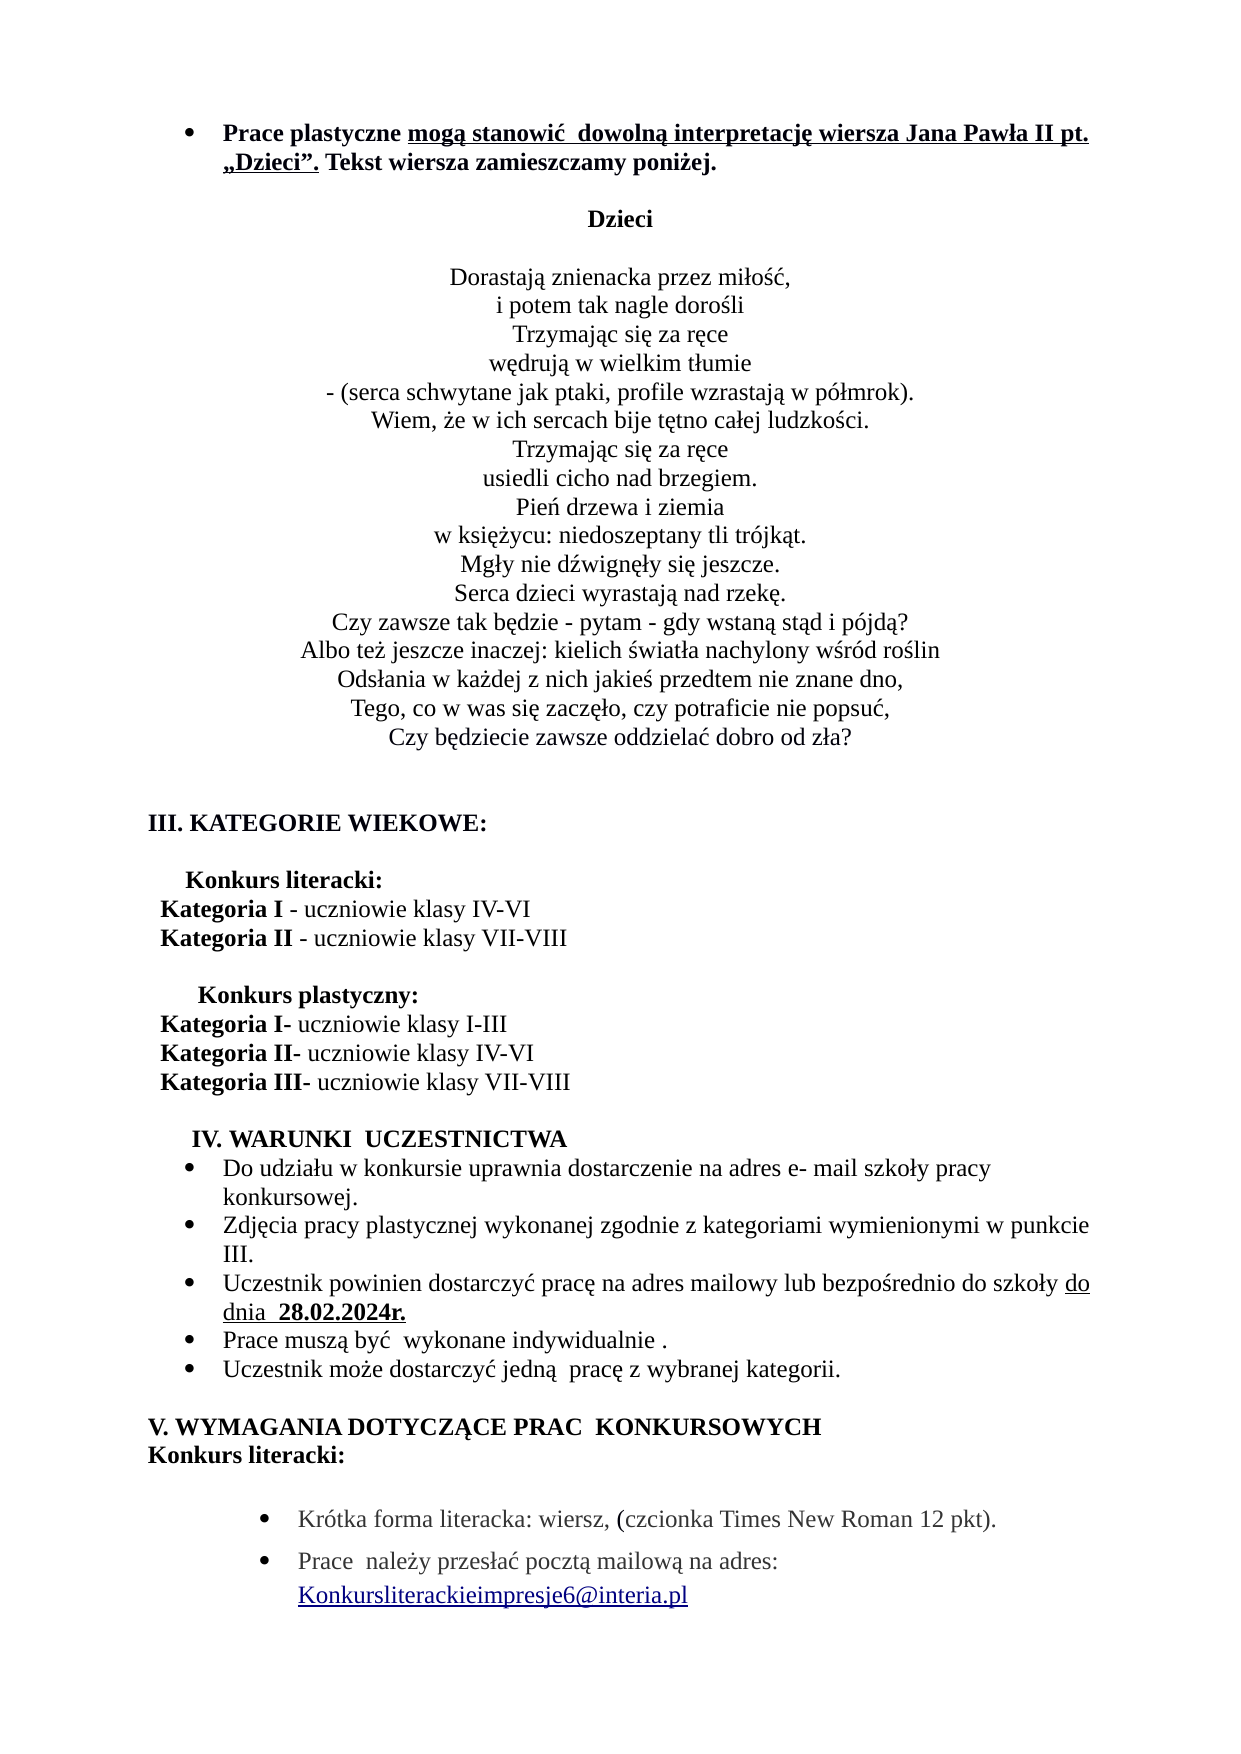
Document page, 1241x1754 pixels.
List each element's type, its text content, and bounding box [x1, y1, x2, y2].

text Dzieci [148, 204, 1092, 233]
text Mgły nie dźwignęły się jeszcze. [148, 549, 1092, 578]
text V. WYMAGANIA DOTYCZĄCE PRAC KONKURSOWYCH [148, 1412, 1092, 1441]
text - (serca schwytane jak ptaki, profile wzrastają w półmrok). [148, 377, 1092, 406]
list Krótka forma literacka: wiersz, (czcionka Times New Roman 12 pkt). [260, 1498, 1092, 1532]
text usiedli cicho nad brzegiem. [148, 463, 1092, 492]
list Prace należy przesłać pocztą mailową na adres: Konkursliterackieimpresje6@interia.pl [260, 1540, 1092, 1609]
text Kategoria I - uczniowie klasy IV-VI [148, 894, 1092, 923]
text III. KATEGORIE WIEKOWE: [148, 808, 1092, 837]
text Pień drzewa i ziemia [148, 492, 1092, 521]
text IV. WARUNKI UCZESTNICTWA [148, 1124, 1092, 1153]
list Prace muszą być wykonane indywidualnie . [185, 1326, 1092, 1354]
text Albo też jeszcze inaczej: kielich światła nachylony wśród roślin [148, 636, 1092, 664]
list Prace plastyczne mogą stanowić dowolną interpretację wiersza Jana Pawła II pt. „Dzieci”. Tekst wiersza zamieszczamy poniżej. [185, 118, 1092, 176]
text Czy będziecie zawsze oddzielać dobro od zła? [148, 722, 1092, 751]
text Trzymając się za ręce [148, 434, 1092, 463]
text Kategoria II - uczniowie klasy VII-VIII [148, 923, 1092, 952]
text Trzymając się za ręce [148, 319, 1092, 348]
text Kategoria I- uczniowie klasy I-III [148, 1009, 1092, 1038]
list Zdjęcia pracy plastycznej wykonanej zgodnie z kategoriami wymienionymi w punkcie III. [185, 1211, 1092, 1268]
list Uczestnik powinien dostarczyć pracę na adres mailowy lub bezpośrednio do szkoły do dnia 28.02.2024r. [185, 1268, 1092, 1326]
text i potem tak nagle dorośli [148, 291, 1092, 319]
text wędrują w wielkim tłumie [148, 348, 1092, 377]
list Do udziału w konkursie uprawnia dostarczenie na adres e- mail szkoły pracy konkursowej. [185, 1153, 1092, 1211]
text Czy zawsze tak będzie - pytam - gdy wstaną stąd i pójdą? [148, 607, 1092, 636]
text w księżycu: niedoszeptany tli trójkąt. [148, 521, 1092, 549]
text Serca dzieci wyrastają nad rzekę. [148, 578, 1092, 607]
text Dorastają znienacka przez miłość, [148, 262, 1092, 291]
text Konkurs literacki: [148, 866, 1092, 894]
text Kategoria III- uczniowie klasy VII-VIII [148, 1067, 1092, 1096]
text Kategoria II- uczniowie klasy IV-VI [148, 1038, 1092, 1067]
list Uczestnik może dostarczyć jedną pracę z wybranej kategorii. [185, 1354, 1092, 1383]
text Odsłania w każdej z nich jakieś przedtem nie znane dno, [148, 664, 1092, 693]
text Tego, co w was się zaczęło, czy potraficie nie popsuć, [148, 693, 1092, 722]
text Konkurs literacki: [148, 1441, 1092, 1469]
text Konkurs plastyczny: [148, 981, 1092, 1009]
text Wiem, że w ich sercach bije tętno całej ludzkości. [148, 406, 1092, 434]
